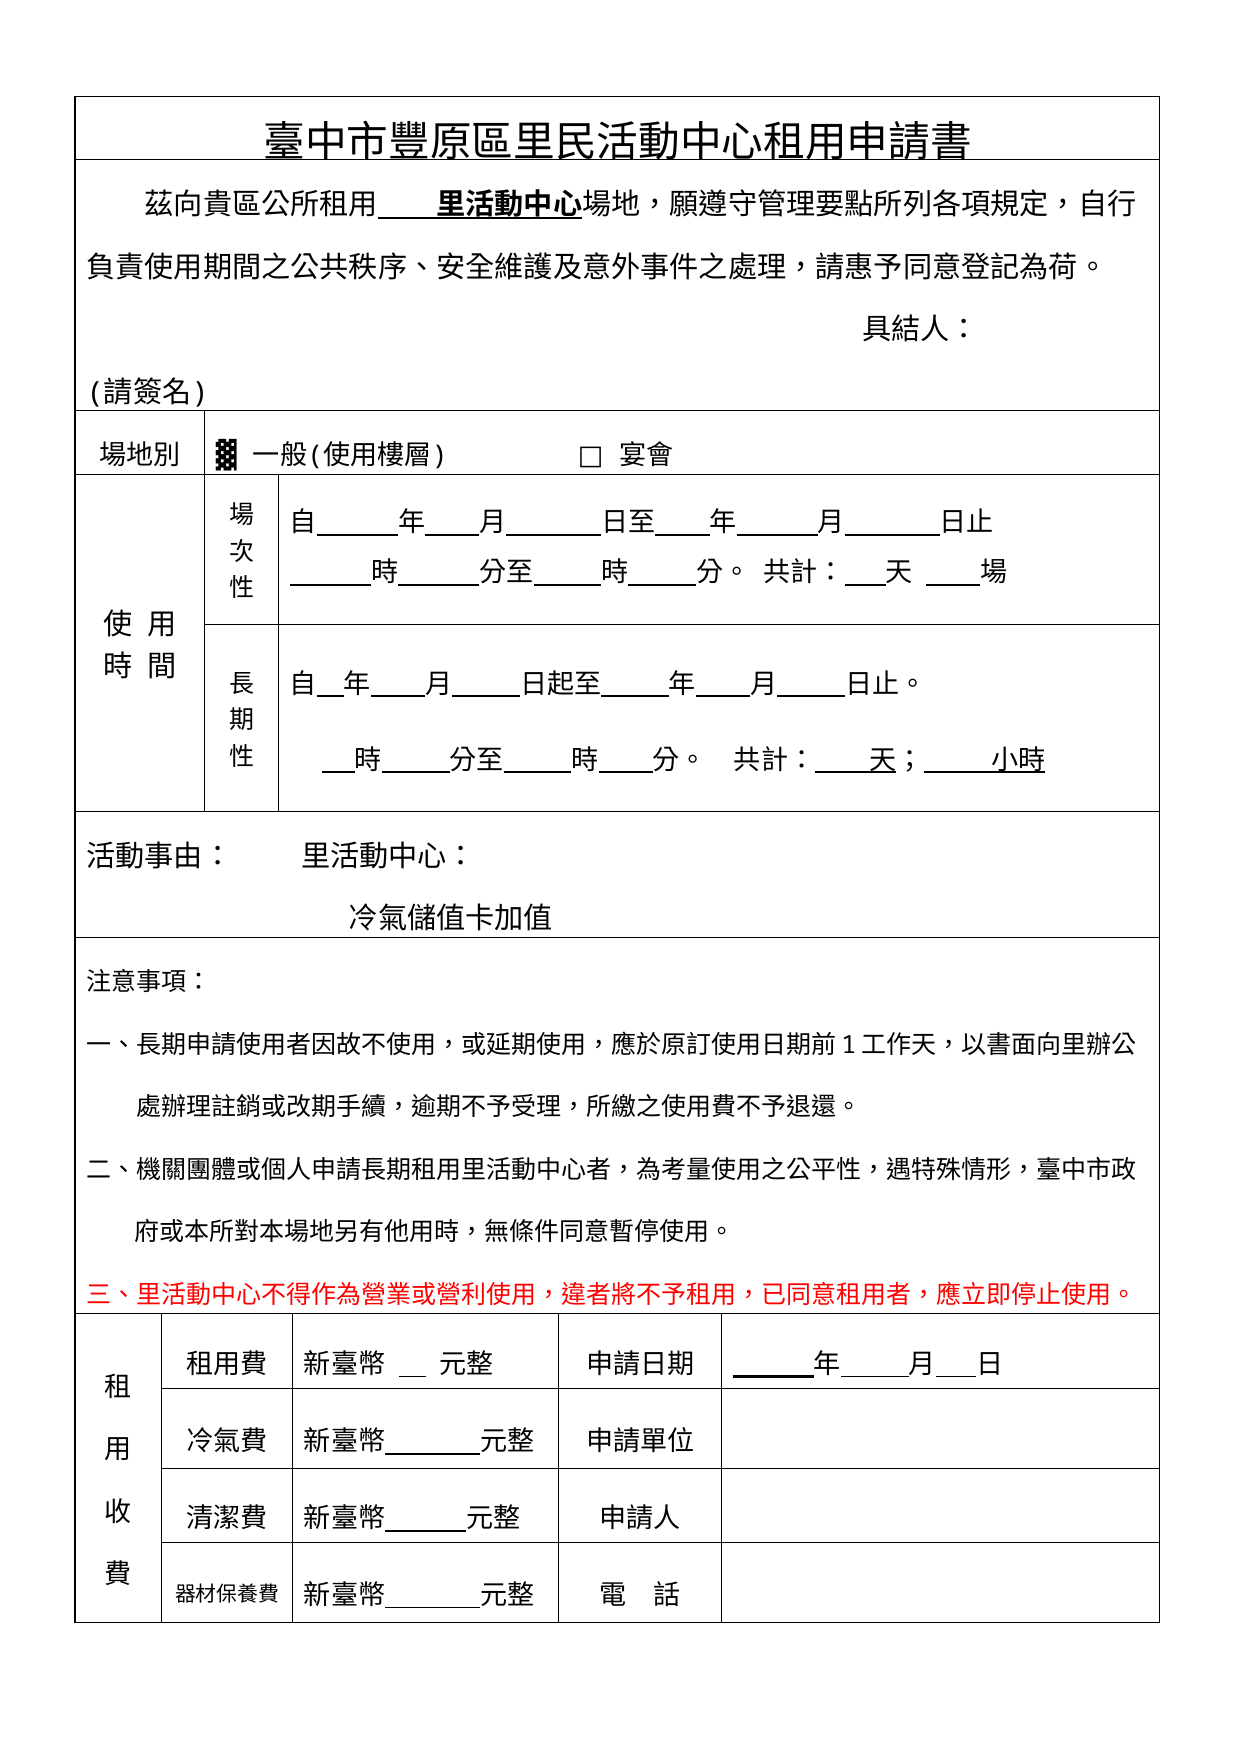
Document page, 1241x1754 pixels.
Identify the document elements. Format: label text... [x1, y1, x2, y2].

table_cell 場 次 性 [205, 475, 278, 624]
table_cell 器材保養費 [162, 1543, 292, 1622]
table_cell 電 話 [559, 1543, 721, 1622]
table_cell 冷氣費 [162, 1389, 292, 1468]
table_cell 長 期 性 [205, 625, 278, 811]
table_cell 租用費 [162, 1314, 292, 1388]
table_cell 新臺幣 元整 [293, 1543, 558, 1622]
table_cell 自 年 月 日至 年 月 日止 時 分至 時 分。 共計： 天 場 [279, 475, 1159, 624]
table_cell [722, 1543, 1159, 1622]
table_cell [722, 1389, 1159, 1468]
table_cell [722, 1469, 1159, 1542]
table_cell 使 用 時 間 [76, 475, 204, 811]
table_cell 租 用 收 費 金 額 [76, 1314, 161, 1622]
table_header 臺中市豐原區里民活動中心租用申請書 [76, 97, 1159, 159]
table_cell 申請單位 [559, 1389, 721, 1468]
table_cell 活動事由： 里活動中心： 冷氣儲值卡加值 [76, 812, 1159, 937]
table_cell 注意事項： 一、長期申請使用者因故不使用，或延期使用，應於原訂使用日期前1工作天，以書面向里辦公處辦理註銷或改期手續，逾期不予受理，所繳之使用費不予退還。 二、機關團體或個人申請長期租用里活動中心者，為考量使用之公平性，遇特殊情形，臺中市政府或本所對本場地另有他用時，無條件同意暫停使用。 三、里活動中心不得作為營業或營利使用，違者將不予租用，已同意租用者，應立即停止使用。 [76, 938, 1159, 1313]
table_cell ▓ 一般(使用樓層) □ 宴會 [205, 411, 1159, 474]
table_cell 年 月 日 [722, 1314, 1159, 1388]
table_cell 清潔費 [162, 1469, 292, 1542]
table_cell 自 年 月 日起至 年 月 日止。 時 分至 時 分。 共計： 天； 小時 [279, 625, 1159, 811]
table_cell 新臺幣 元整 [293, 1469, 558, 1542]
table_cell 申請人 [559, 1469, 721, 1542]
table_cell 新臺幣 元整 [293, 1314, 558, 1388]
table_cell 新臺幣 元整 [293, 1389, 558, 1468]
table_cell 場地別 [76, 411, 204, 474]
table_cell 茲向貴區公所租用 里活動中心場地，願遵守管理要點所列各項規定，自行負責使用期間之公共秩序、安全維護及意外事件之處理，請惠予同意登記為荷。 具結人： (請簽名) [76, 160, 1159, 410]
table_cell 申請日期 [559, 1314, 721, 1388]
